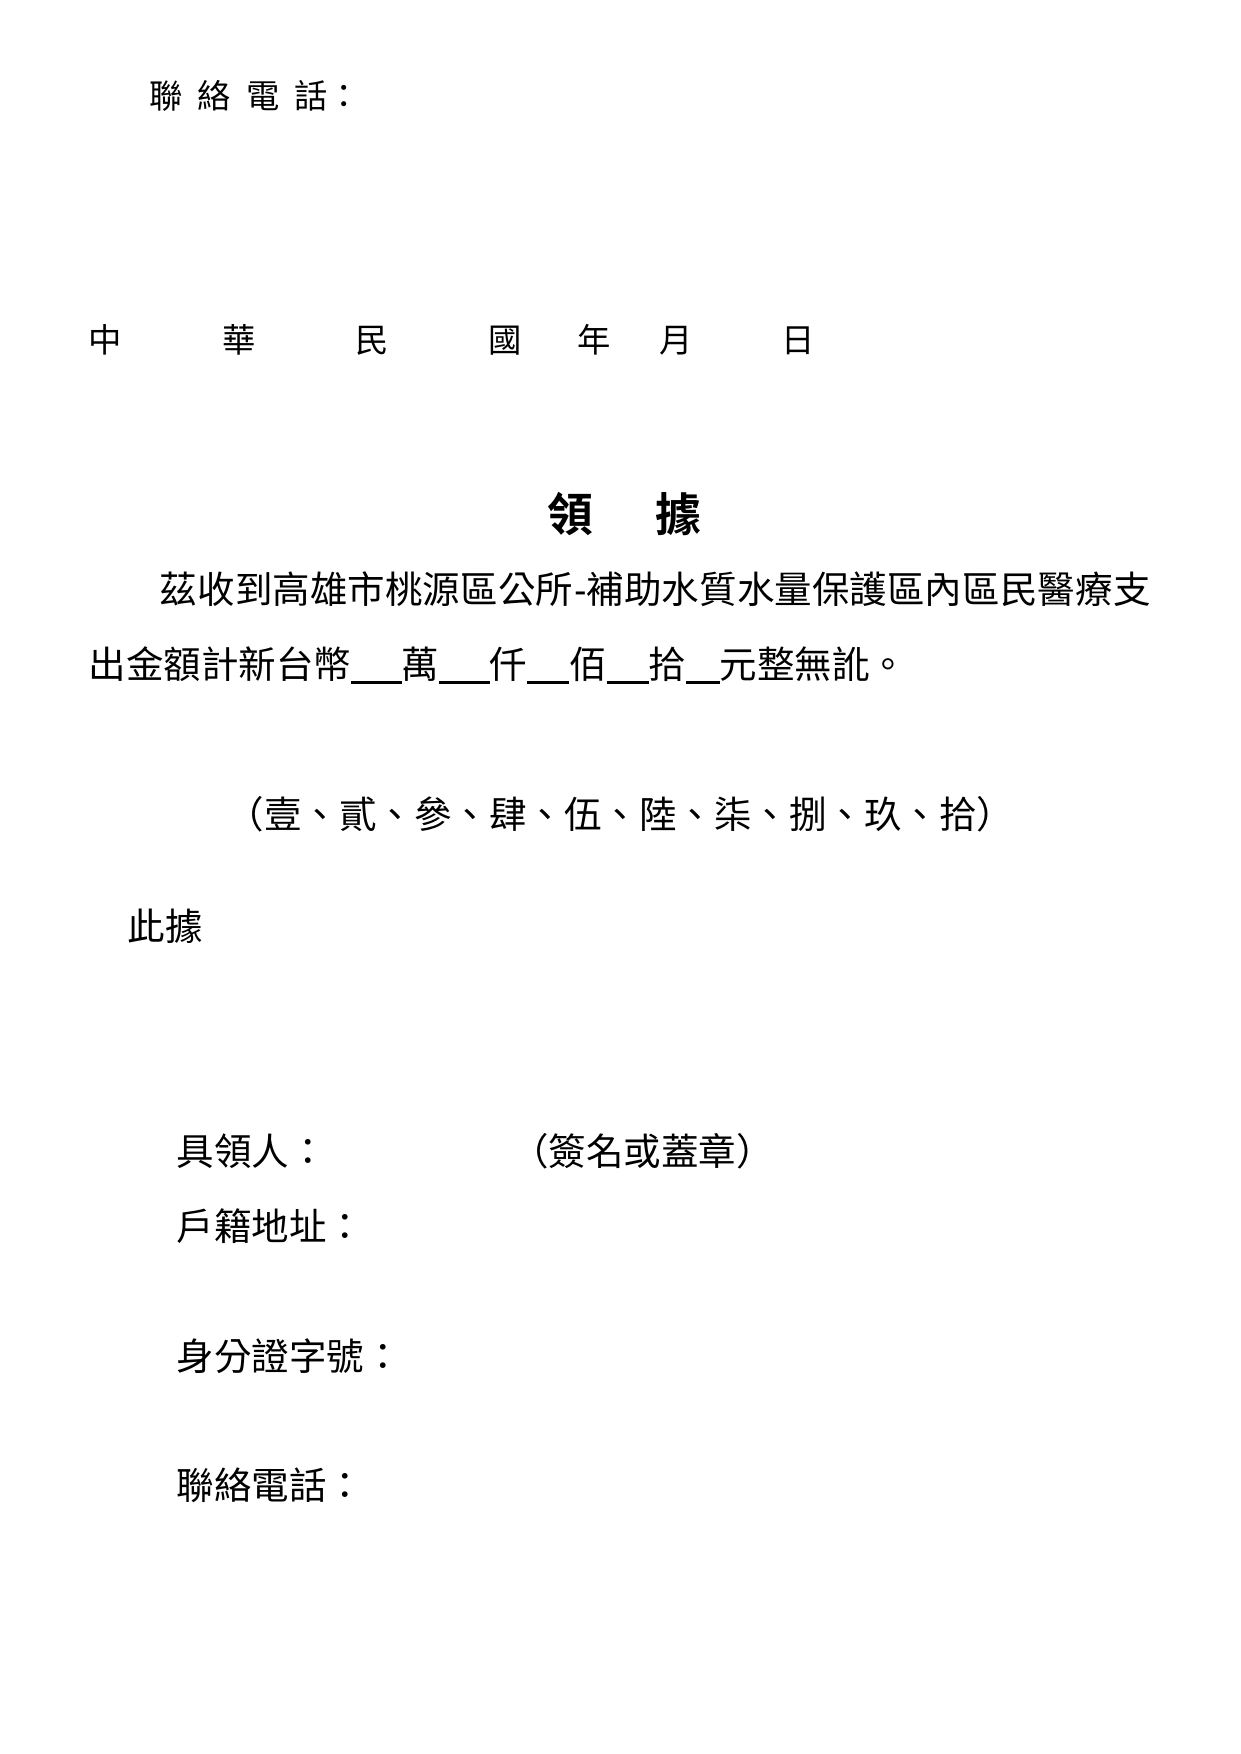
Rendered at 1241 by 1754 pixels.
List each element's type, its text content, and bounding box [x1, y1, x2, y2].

text 此據 [89, 887, 1152, 962]
text 領 據 [89, 474, 1152, 549]
text 茲收到高雄市桃源區公所-補助水質水量保護區內區民醫療支出金額計新台幣 萬 仟 佰 拾 元整無訛。 [89, 549, 1152, 699]
text 聯 絡 電 話： [89, 56, 1152, 131]
text （壹、貳、參、肆、伍、陸、柒、捌、玖、拾） [89, 774, 1152, 849]
text 戶籍地址： [89, 1187, 1152, 1262]
text 具領人： （簽名或蓋章） [89, 1112, 1152, 1187]
text 聯絡電話： [89, 1446, 1152, 1521]
text 中 華 民 國 年 月 日 [89, 300, 1152, 375]
text 身分證字號： [89, 1316, 1152, 1391]
